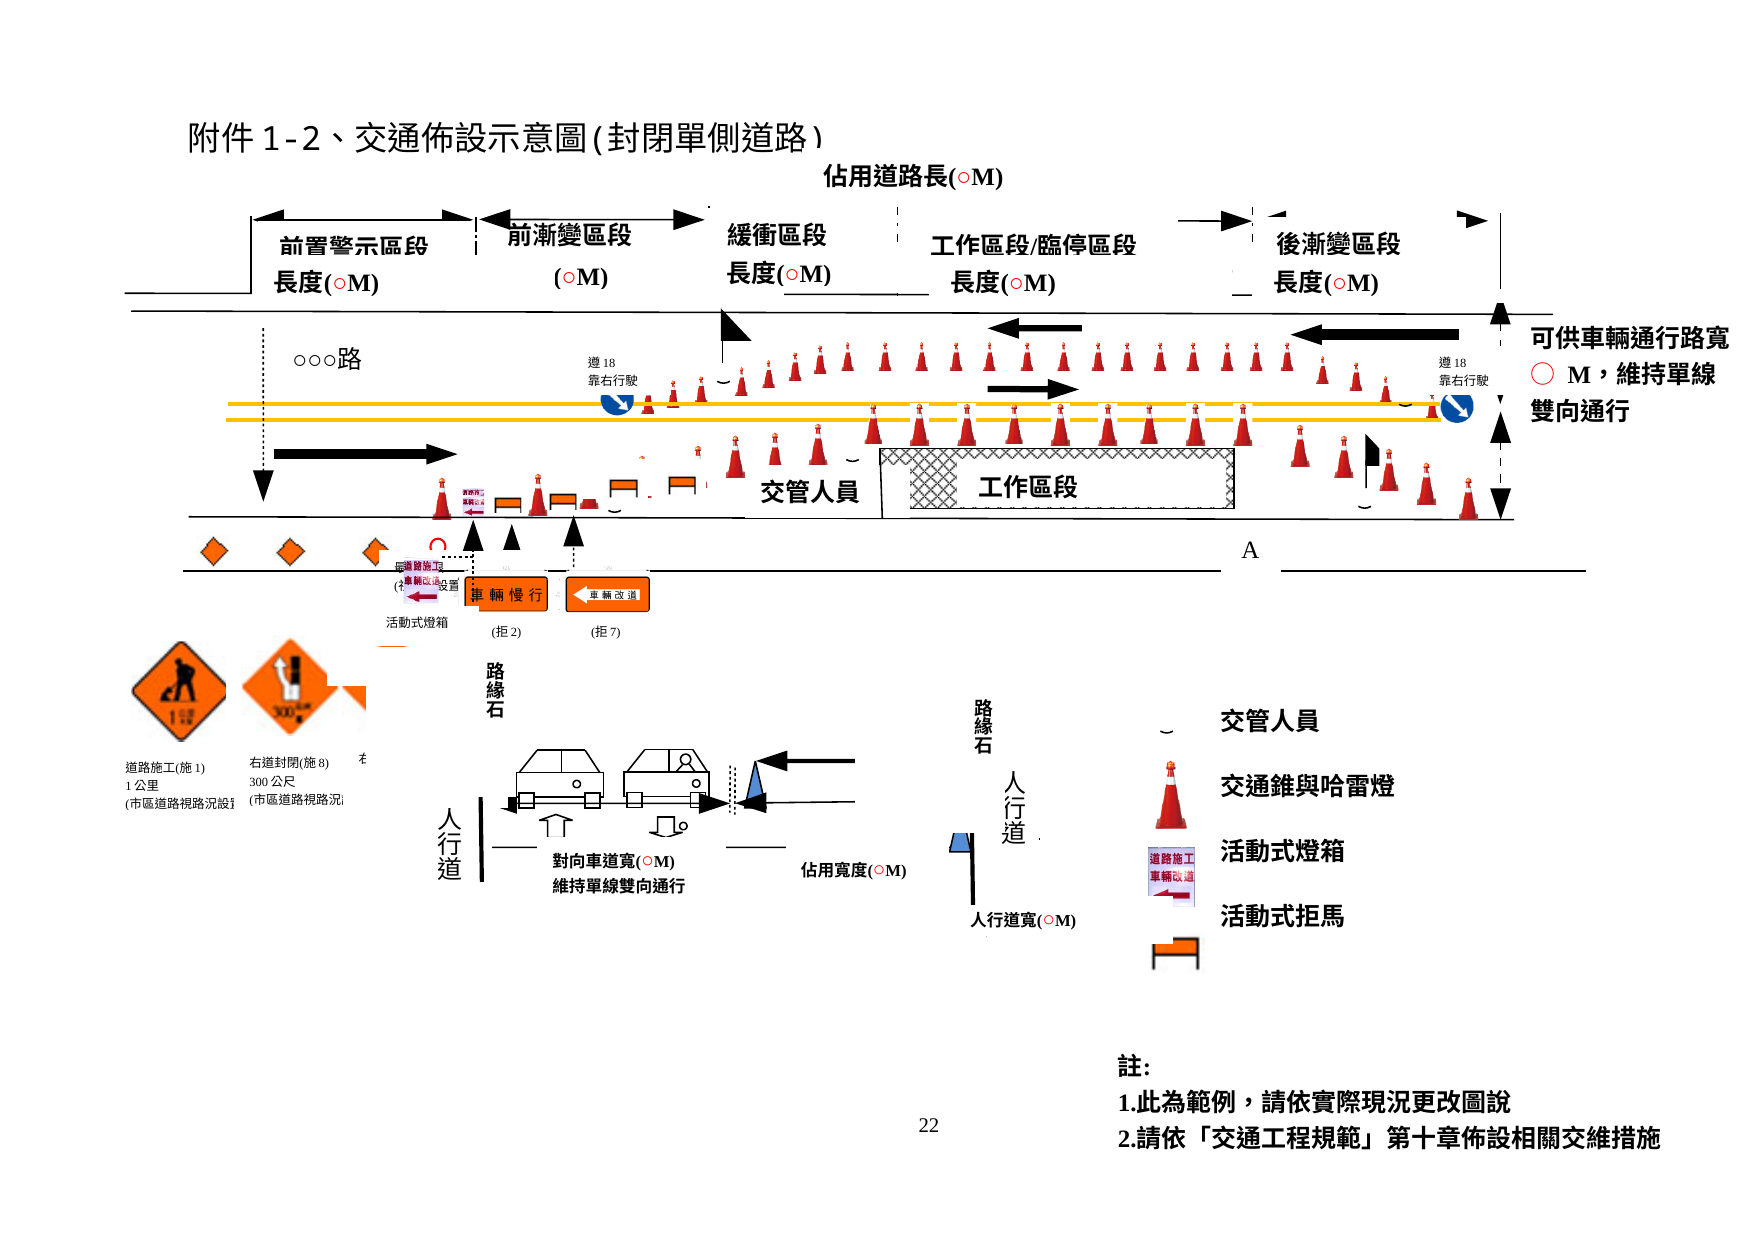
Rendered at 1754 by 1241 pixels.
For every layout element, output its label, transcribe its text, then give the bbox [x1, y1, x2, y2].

text 路緣石 [482, 662, 509, 782]
text (市區道路視路況設置) [249, 790, 343, 805]
text 附件1-2、交通佈設示意圖(封閉單側道路) [955, 896, 1173, 944]
text 道路施工(施1) [125, 758, 234, 776]
text 2.請依「交通工程規範」第十章佈設相關交維措施 [1118, 1119, 1739, 1155]
text 對向車道寬(○M) [552, 845, 711, 873]
text 最高速限 [394, 558, 427, 570]
text 前漸變區段 [501, 221, 682, 248]
text 300公尺 [249, 772, 343, 790]
text 可供車輛通行路寬○ M，維持單線雙向通行 [1530, 318, 1730, 425]
text M) [970, 932, 1158, 936]
text 附件1-2、交通佈設示意圖(封閉單側道路) [638, 459, 706, 496]
text 附件1-2、交通佈設示意圖(封閉單側道路) [541, 331, 590, 384]
text 遵18 [588, 353, 656, 371]
text 附件1-2、交通佈設示意圖(封閉單側道路) [258, 572, 321, 580]
text (視需要設置) [394, 576, 403, 594]
text 1公里 [125, 776, 234, 794]
text 交管人員 [760, 473, 881, 509]
text 人行道 [996, 770, 1032, 855]
text 附件1-2、交通佈設示意圖(封閉單側道路) [181, 527, 244, 580]
text 長度(○M) [555, 256, 705, 288]
text 附件1-2、交通佈設示意圖(封閉單側道路) [343, 528, 407, 570]
text 附件1-2、交通佈設示意圖(封閉單側道路) [855, 683, 1039, 889]
text 註: [1118, 1046, 1739, 1082]
text 後漸變區段 [1270, 224, 1451, 255]
text B [1210, 253, 1240, 282]
text 工作區段/臨停區段 [924, 227, 1163, 259]
text 活動式拒馬 [1220, 897, 1522, 933]
text 工作區段 [972, 467, 1211, 499]
text 附件1-2、交通佈設示意圖(封閉單側道路) [258, 528, 321, 570]
text 長度(○M) [720, 253, 888, 285]
text (拒7) [588, 622, 632, 640]
text 維持單線雙向通行 [552, 873, 711, 897]
text 人行道寬(○M) [970, 904, 1158, 932]
text 長度(○M) [1267, 263, 1540, 295]
text 緩衝區段 [721, 216, 902, 246]
text 最高速限 [439, 558, 528, 570]
text 長度(○M) [944, 263, 1217, 295]
text 路緣石 [970, 698, 997, 818]
text 佔用道路長(○M) [817, 156, 1089, 192]
text 佔用寬度(○M) [801, 854, 934, 882]
text 前置警示區段 [273, 229, 454, 255]
text 遵18 [1438, 353, 1507, 371]
text (市區道路視路況設置) [125, 794, 234, 809]
text 附件1-2、交通佈設示意圖(封閉單側道路) [1195, 296, 1255, 312]
text 右道封閉(施8) [249, 753, 343, 772]
text 長度(○M) [267, 263, 540, 295]
text A [1236, 535, 1266, 564]
text 交管人員 [1220, 702, 1522, 738]
text 活動式燈箱 [386, 613, 464, 631]
text 交通錐與哈雷燈 [1220, 767, 1522, 803]
text (視需要設置) [439, 576, 458, 594]
text (拒2) [488, 622, 532, 640]
text 附件1-2、交通佈設示意圖(封閉單側道路) [1195, 246, 1255, 294]
text [882, 473, 895, 509]
text 人行道 [432, 808, 468, 890]
text 靠右行駛 [1438, 371, 1507, 388]
text 活動式燈箱 [1220, 832, 1522, 868]
text 附件1-2、交通佈設示意圖(封閉單側道路) [162, 101, 1695, 219]
text ○○○路 [292, 339, 458, 376]
text 靠右行駛 [588, 371, 656, 388]
text 最高速限 [439, 572, 464, 576]
text 1.此為範例，請依實際現況更改圖說 [1118, 1082, 1739, 1119]
